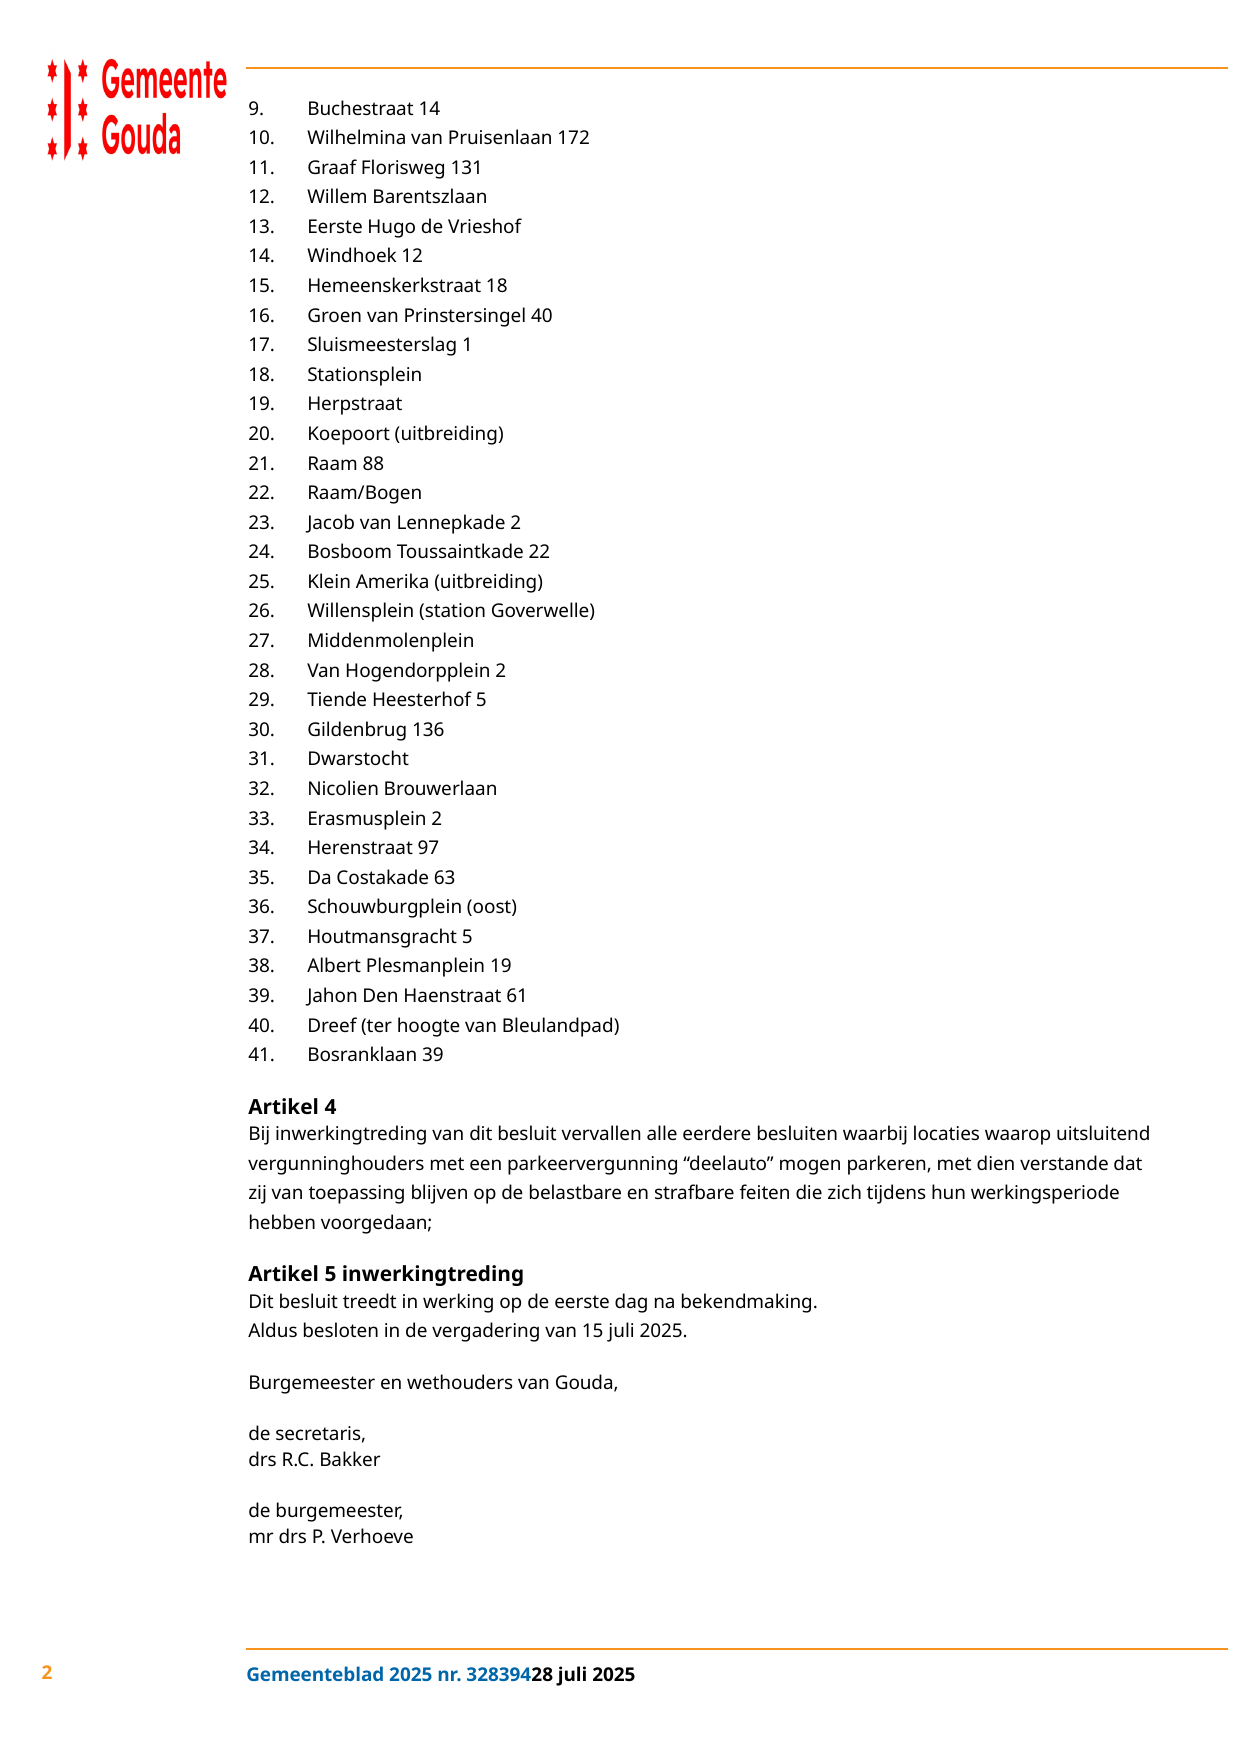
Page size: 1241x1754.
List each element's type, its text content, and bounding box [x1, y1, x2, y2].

list Hemeenskerkstraat 18 [248, 272, 1152, 298]
list Jahon Den Haenstraat 61 [248, 982, 1152, 1008]
list Albert Plesmanplein 19 [248, 953, 1152, 978]
list Windhoek 12 [248, 243, 1152, 268]
list Herenstraat 97 [248, 834, 1152, 860]
text Bij inwerkingtreding van dit besluit vervallen alle eerdere besluiten waarbij locaties waarop uitsluitend vergunninghouders met een parkeervergunning “deelauto” mogen parkeren, met dien verstande dat zij van toepassing blijven op de belastbare en strafbare feiten die zich tijdens hun werkingsperiode hebben voorgedaan; [248, 1120, 1152, 1235]
list Jacob van Lennepkade 2 [248, 509, 1152, 535]
list Eerste Hugo de Vrieshof [248, 213, 1152, 239]
text Burgemeester en wethouders van Gouda, [248, 1369, 1152, 1395]
list Dwarstocht [248, 746, 1152, 771]
list Herpstraat [248, 391, 1152, 416]
list Schouwburgplein (oost) [248, 893, 1152, 919]
list Dreef (ter hoogte van Bleulandpad) [248, 1012, 1152, 1038]
list Da Costakade 63 [248, 864, 1152, 890]
list Nicolien Brouwerlaan [248, 775, 1152, 801]
text Artikel 4 [248, 1092, 1152, 1120]
text de secretaris, [248, 1420, 1152, 1446]
list Graaf Florisweg 131 [248, 154, 1152, 180]
list Willem Barentszlaan [248, 183, 1152, 209]
text mr drs P. Verhoeve [248, 1523, 1152, 1549]
list Gildenbrug 136 [248, 716, 1152, 742]
list Erasmusplein 2 [248, 805, 1152, 831]
list Raam 88 [248, 450, 1152, 476]
picture [41, 47, 231, 172]
list Tiende Heesterhof 5 [248, 686, 1152, 712]
list Klein Amerika (uitbreiding) [248, 568, 1152, 594]
list Wilhelmina van Pruisenlaan 172 [248, 124, 1152, 150]
list Houtmansgracht 5 [248, 923, 1152, 949]
list Bosboom Toussaintkade 22 [248, 538, 1152, 564]
list Koepoort (uitbreiding) [248, 420, 1152, 446]
list Middenmolenplein [248, 627, 1152, 653]
list Buchestraat 14 [248, 95, 1152, 121]
list Willensplein (station Goverwelle) [248, 598, 1152, 623]
list Stationsplein [248, 361, 1152, 387]
list Raam/Bogen [248, 479, 1152, 505]
list Van Hogendorpplein 2 [248, 657, 1152, 683]
text Artikel 5 inwerkingtreding [248, 1259, 1152, 1288]
text Aldus besloten in de vergadering van 15 juli 2025. [248, 1317, 1152, 1343]
list Groen van Prinstersingel 40 [248, 302, 1152, 328]
text drs R.C. Bakker [248, 1446, 1152, 1472]
text Dit besluit treedt in werking op de eerste dag na bekendmaking. [248, 1288, 1152, 1314]
list Bosranklaan 39 [248, 1041, 1152, 1067]
text de burgemeester, [248, 1498, 1152, 1523]
list Sluismeesterslag 1 [248, 331, 1152, 357]
